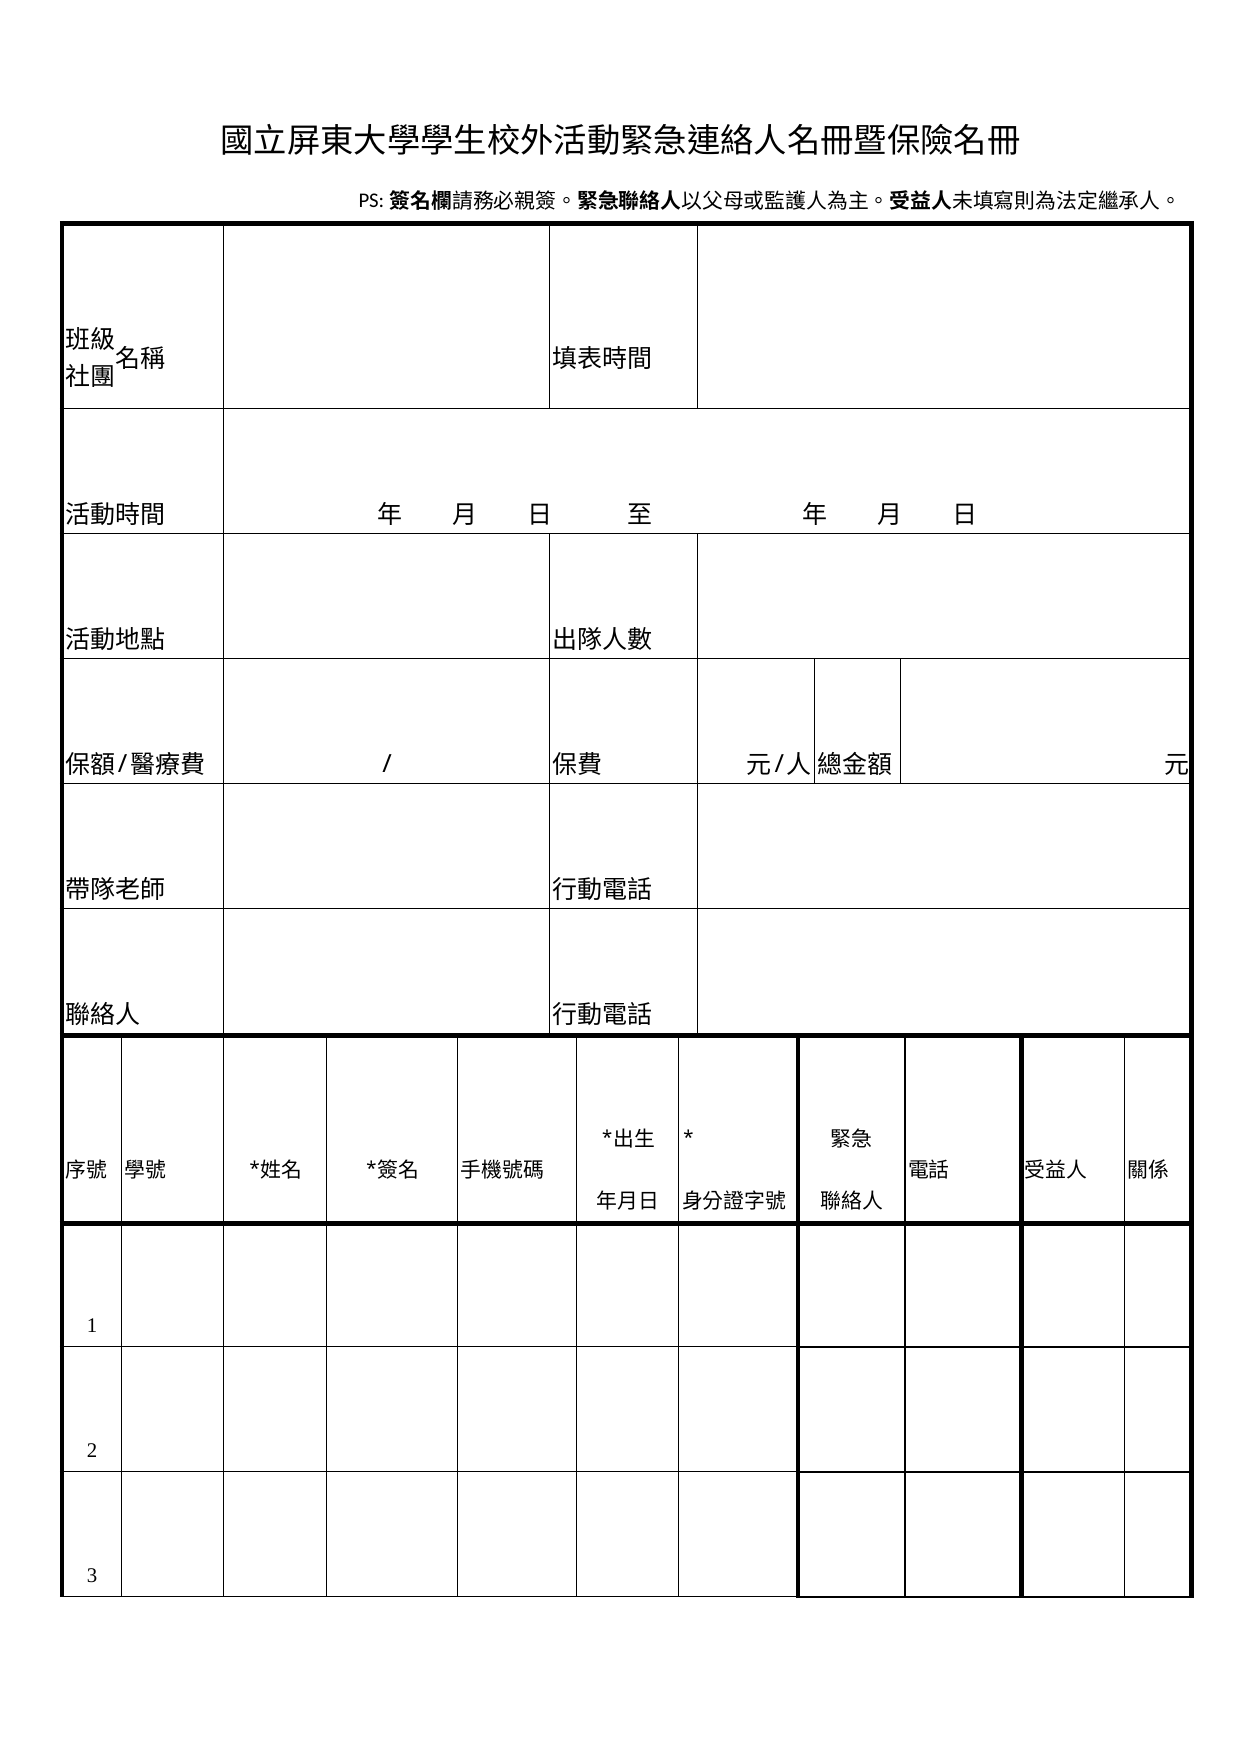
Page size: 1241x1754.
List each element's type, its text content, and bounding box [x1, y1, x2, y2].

table_cell [458, 1226, 576, 1346]
table_cell 3 [64, 1472, 121, 1596]
table_cell [1024, 1348, 1124, 1471]
table_cell 總金額 [815, 659, 900, 783]
table_cell [1024, 1473, 1124, 1596]
table_cell 2 [64, 1347, 121, 1471]
table_cell 緊急 聯絡人 [800, 1038, 904, 1221]
table_cell [122, 1472, 223, 1596]
table_cell [1125, 1473, 1189, 1596]
table_cell [122, 1347, 223, 1471]
table_cell *簽名 [327, 1038, 457, 1221]
table_cell [458, 1472, 576, 1596]
table_cell [1024, 1226, 1124, 1346]
table_cell [224, 534, 549, 658]
table_cell [698, 534, 1189, 658]
text 國立屏東大學學生校外活動緊急連絡人名冊暨保險名冊 [59, 96, 1181, 158]
table_cell [679, 1472, 796, 1596]
table_cell [577, 1472, 678, 1596]
table_cell 行動電話 [550, 784, 697, 908]
table_header [224, 226, 549, 408]
table_cell [577, 1226, 678, 1346]
table_cell [224, 1226, 326, 1346]
table_cell 學號 [122, 1038, 223, 1221]
table_cell [1125, 1348, 1189, 1471]
table_cell 1 [64, 1226, 121, 1346]
table_cell [224, 1347, 326, 1471]
text PS: 簽名欄請務必親簽。緊急聯絡人以父母或監護人為主。受益人未填寫則為法定繼承人。 [109, 158, 1181, 221]
table_cell [327, 1226, 457, 1346]
table_cell [698, 784, 1189, 908]
table_cell 出隊人數 [550, 534, 697, 658]
table_cell 序號 [64, 1038, 121, 1221]
table_header 班級社團名稱 [64, 226, 223, 408]
table_cell 關係 [1125, 1038, 1189, 1221]
table_cell [224, 1472, 326, 1596]
table_cell [906, 1226, 1019, 1346]
table_cell / [224, 659, 549, 783]
table_cell *姓名 [224, 1038, 326, 1221]
table_cell 元/人 [698, 659, 814, 783]
table_cell [906, 1473, 1019, 1596]
table_cell [906, 1348, 1019, 1471]
table_cell 行動電話 [550, 909, 697, 1033]
table_cell * 身分證字號 [679, 1038, 796, 1221]
table_cell 元 [901, 659, 1189, 783]
table_cell [224, 784, 549, 908]
table_cell 聯絡人 [64, 909, 223, 1033]
table_cell [327, 1347, 457, 1471]
table_cell [1125, 1226, 1189, 1346]
table_cell 保費 [550, 659, 697, 783]
table_cell *出生 年月日 [577, 1038, 678, 1221]
table_cell [577, 1347, 678, 1471]
table_cell 活動地點 [64, 534, 223, 658]
table_cell 受益人 [1024, 1038, 1124, 1221]
table_cell [224, 909, 549, 1033]
table_cell [122, 1226, 223, 1346]
table_cell 年 月 日 至 年 月 日 [224, 409, 1189, 533]
table_cell [800, 1473, 904, 1596]
table_cell [679, 1226, 796, 1346]
table_cell 電話 [906, 1038, 1019, 1221]
table_cell [679, 1347, 796, 1471]
table_cell 活動時間 [64, 409, 223, 533]
table_cell [327, 1472, 457, 1596]
table_cell [800, 1226, 904, 1346]
table_cell 帶隊老師 [64, 784, 223, 908]
table_cell [698, 909, 1189, 1033]
table_cell 保額/醫療費 [64, 659, 223, 783]
table_cell [800, 1348, 904, 1471]
table_cell 手機號碼 [458, 1038, 576, 1221]
table_header 填表時間 [550, 226, 697, 408]
table_header [698, 226, 1189, 408]
table_cell [458, 1347, 576, 1471]
